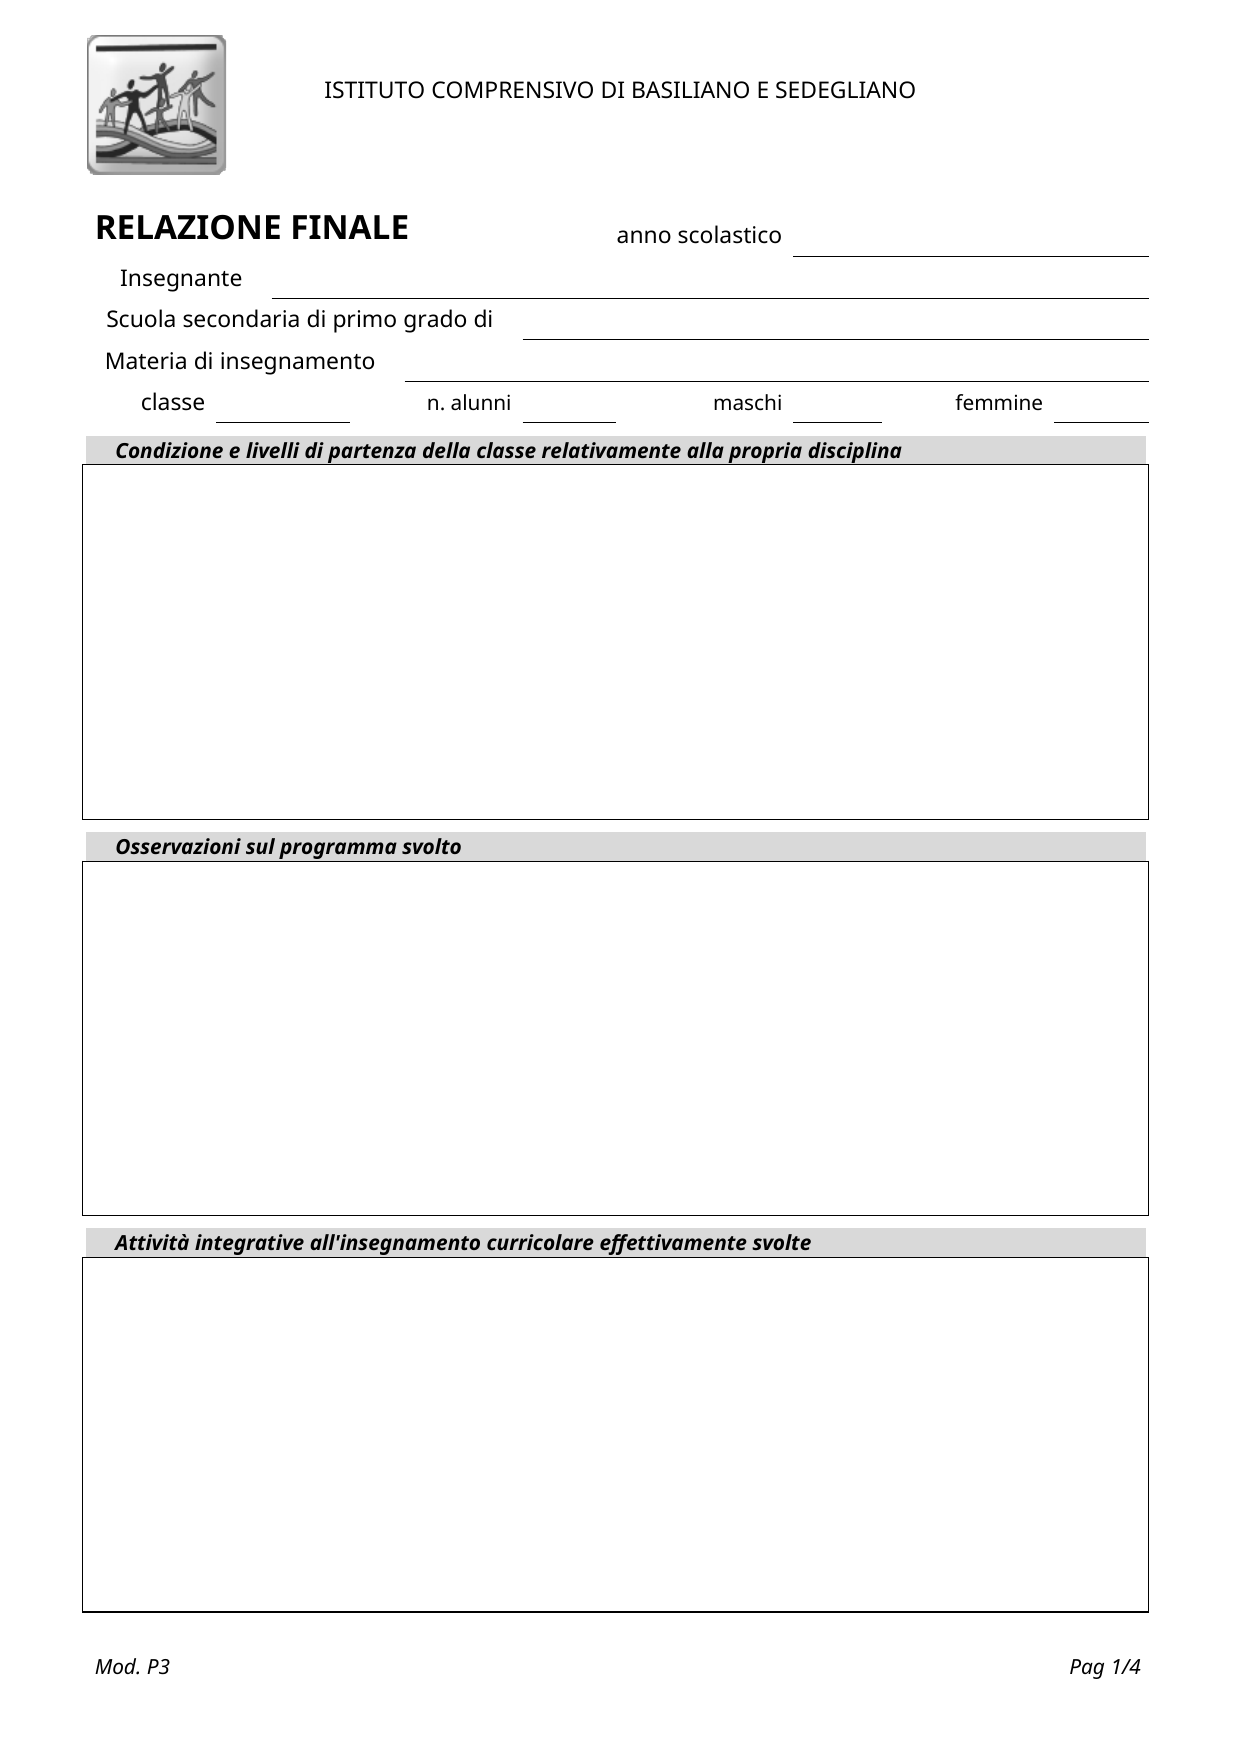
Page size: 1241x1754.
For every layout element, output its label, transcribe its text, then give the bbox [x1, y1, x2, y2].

table_cell Insegnante [83, 256, 272, 298]
table_header [83, 1258, 1148, 1611]
table_cell Materia di insegnamento [83, 339, 404, 381]
table_cell maschi [616, 382, 793, 422]
table_cell classe [83, 381, 216, 422]
table_header Relazione finale [83, 197, 464, 256]
table_cell [216, 381, 349, 422]
table_cell [523, 382, 616, 422]
subtitle Osservazioni sul programma svolto [86, 832, 1146, 861]
subtitle Condizione e livelli di partenza della classe relativamente alla propria disciplina [86, 436, 1146, 464]
table_cell n. alunni [350, 381, 523, 422]
picture [87, 35, 227, 175]
table_cell femmine [882, 382, 1054, 422]
table_header [83, 465, 1148, 819]
table_header [83, 862, 1148, 1215]
table_cell Scuola secondaria di primo grado di [83, 298, 523, 339]
table_cell [405, 339, 1148, 381]
table_cell [793, 382, 882, 422]
table_header [793, 197, 1148, 256]
table_cell [523, 299, 1148, 339]
table_cell [272, 256, 1148, 298]
subtitle Attività integrative all'insegnamento curricolare effettivamente svolte [86, 1228, 1146, 1257]
table_cell [1054, 382, 1148, 422]
table_header anno scolastico [464, 197, 793, 256]
